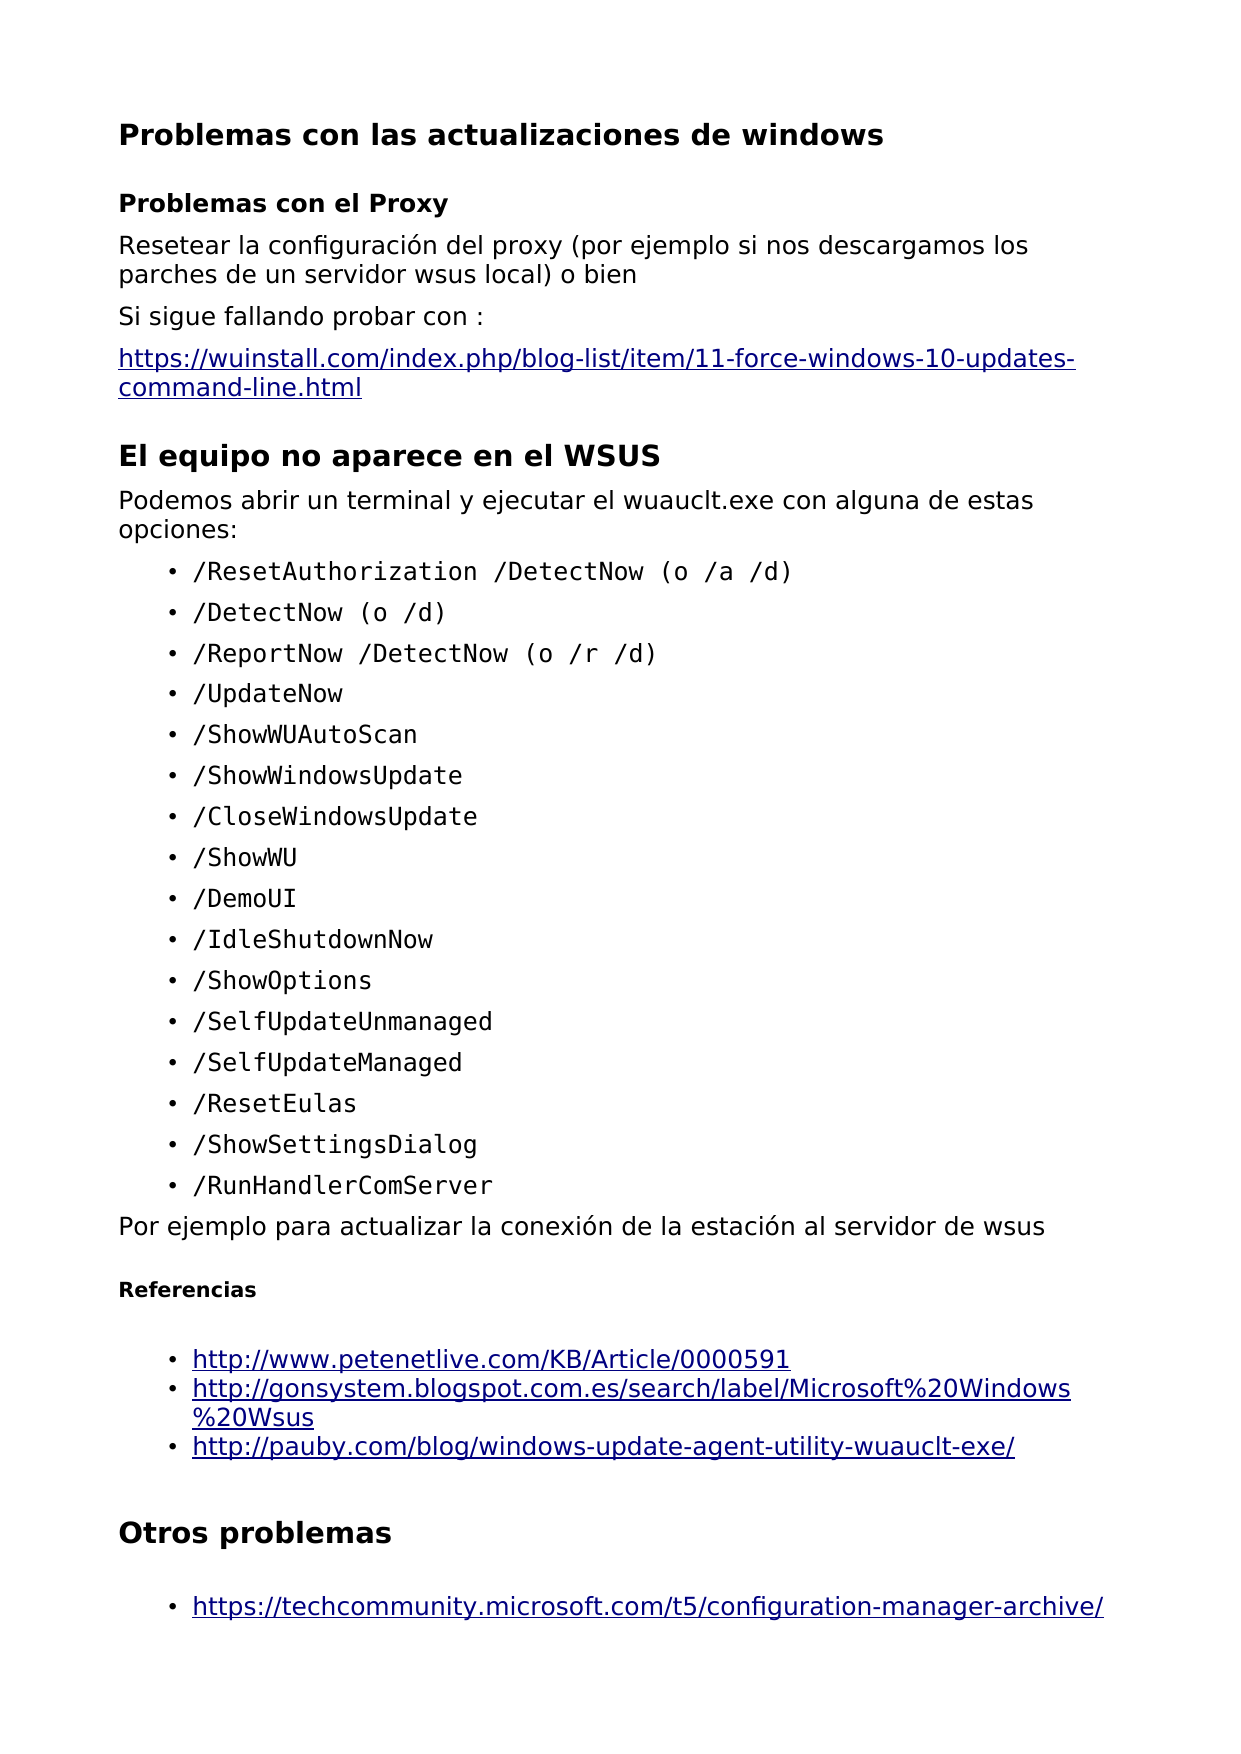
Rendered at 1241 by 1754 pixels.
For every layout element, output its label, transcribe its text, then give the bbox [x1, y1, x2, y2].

list /ShowWindowsUpdate [177, 762, 1122, 791]
subtitle Problemas con el Proxy [118, 189, 1122, 219]
list /ResetAuthorization /DetectNow (o /a /d) [177, 557, 1122, 586]
list /ShowSettingsDialog [177, 1130, 1122, 1159]
subtitle Problemas con las actualizaciones de windows [118, 118, 1122, 152]
list /SelfUpdateManaged [177, 1048, 1122, 1077]
list /IdleShutdownNow [177, 925, 1122, 954]
list /CloseWindowsUpdate [177, 802, 1122, 832]
list /ShowWUAutoScan [177, 721, 1122, 750]
text https://wuinstall.com/index.php/blog-list/item/11-force-windows-10-updates-command-line.html [118, 344, 1122, 402]
list /ResetEulas [177, 1089, 1122, 1118]
text Si sigue fallando probar con : [118, 302, 1122, 331]
text Podemos abrir un terminal y ejecutar el wuauclt.exe con alguna de estas opciones: [118, 486, 1122, 544]
list https://techcommunity.microsoft.com/t5/configuration-manager-archive/ [177, 1592, 1122, 1621]
list /ShowWU [177, 843, 1122, 873]
text Por ejemplo para actualizar la conexión de la estación al servidor de wsus [118, 1212, 1122, 1241]
list /RunHandlerComServer [177, 1171, 1122, 1200]
list /ReportNow /DetectNow (o /r /d) [177, 639, 1122, 668]
list http://www.petenetlive.com/KB/Article/0000591 [177, 1345, 1122, 1374]
list /UpdateNow [177, 680, 1122, 709]
list /SelfUpdateUnmanaged [177, 1007, 1122, 1036]
list http://pauby.com/blog/windows-update-agent-utility-wuauclt-exe/ [177, 1432, 1122, 1461]
text Resetear la configuración del proxy (por ejemplo si nos descargamos los parches de un servidor wsus local) o bien [118, 231, 1122, 289]
subtitle El equipo no aparece en el WSUS [118, 439, 1122, 473]
list /ShowOptions [177, 966, 1122, 995]
subtitle Referencias [118, 1278, 1122, 1303]
list /DemoUI [177, 884, 1122, 913]
list http://gonsystem.blogspot.com.es/search/label/Microsoft%20Windows%20Wsus [177, 1374, 1122, 1432]
list /DetectNow (o /d) [177, 598, 1122, 627]
subtitle Otros problemas [118, 1516, 1122, 1550]
